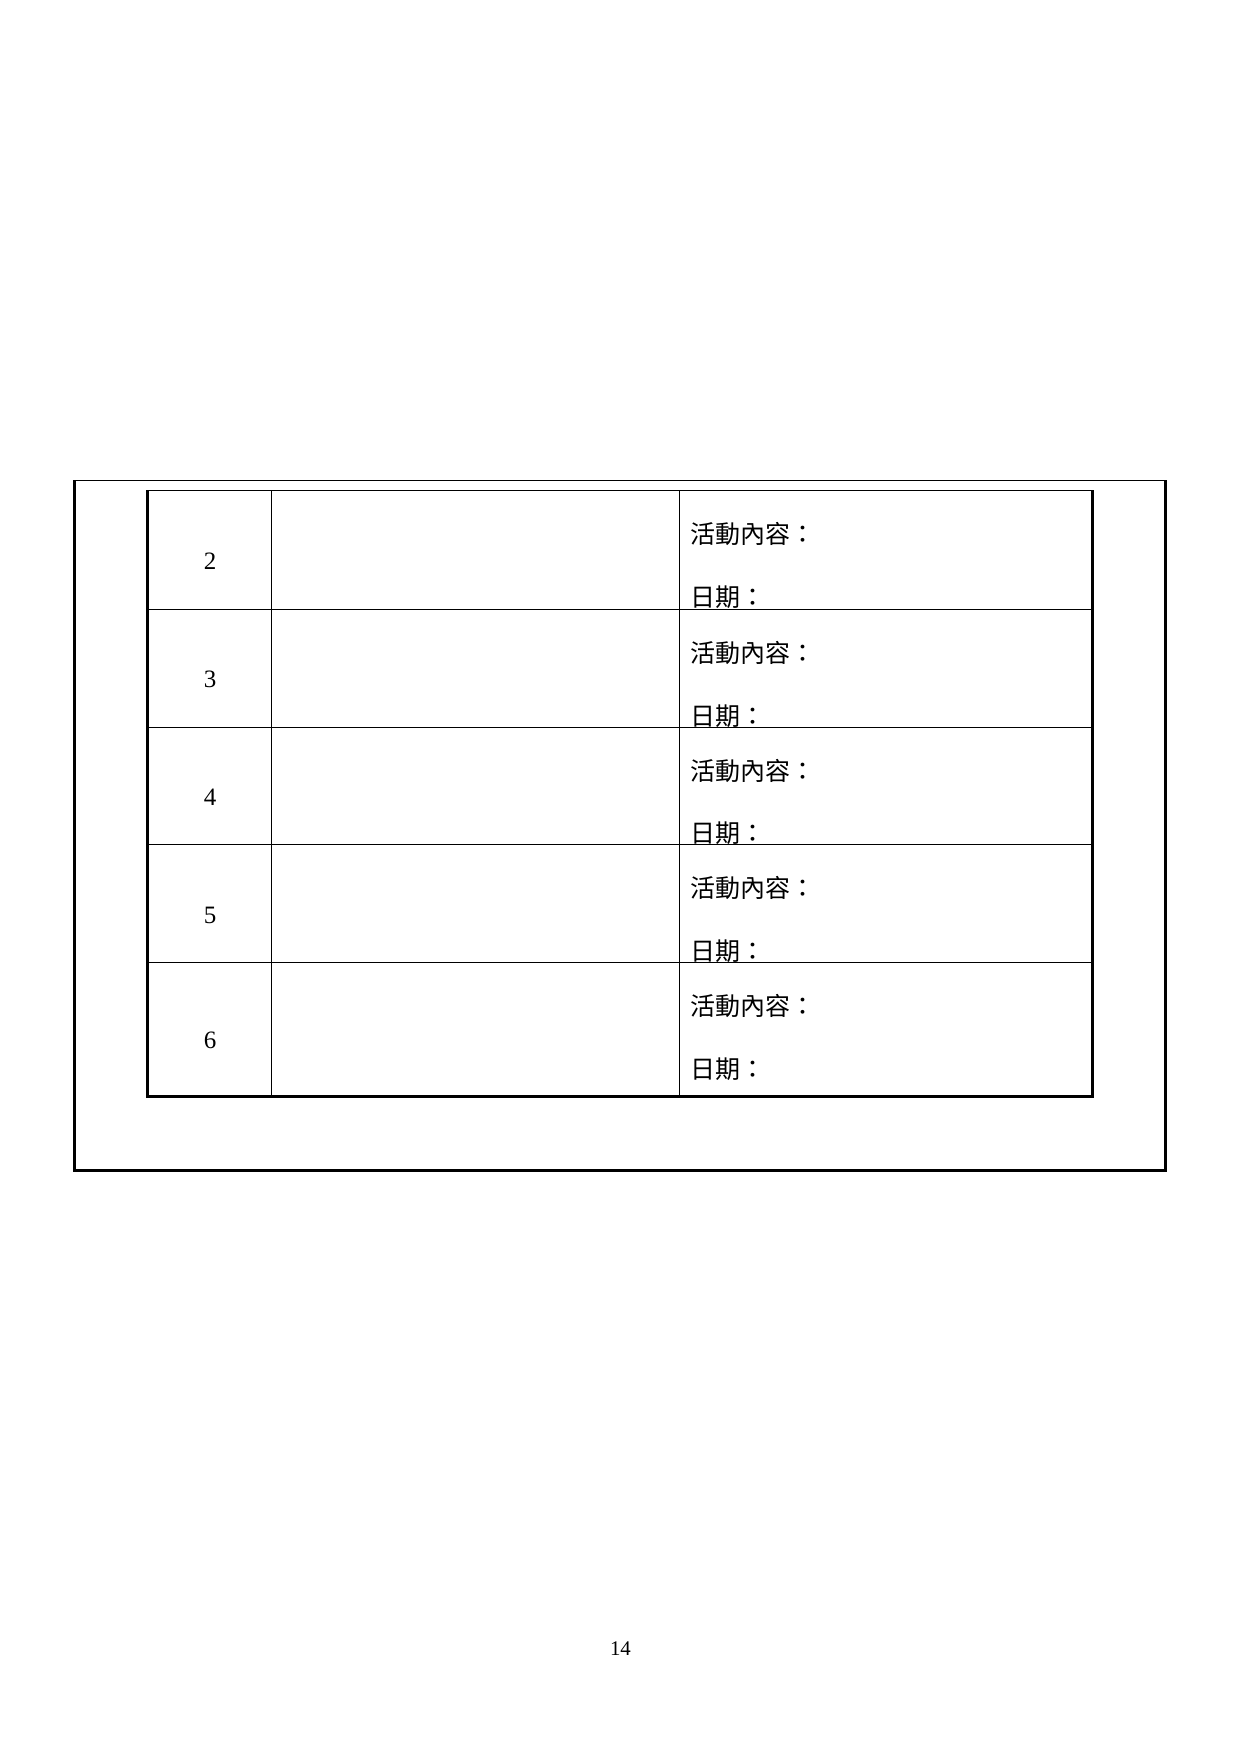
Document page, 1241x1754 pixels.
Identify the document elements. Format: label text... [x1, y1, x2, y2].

table_cell [272, 491, 679, 609]
table_cell 活動內容： 日期： 地點： [680, 845, 1091, 962]
table_cell [272, 610, 679, 727]
table_cell 6 [149, 963, 271, 1094]
table_cell [272, 963, 679, 1094]
table_cell 活動內容： 日期： 地點： [680, 963, 1091, 1094]
table_cell 五、依社群進度運作，填寫對話紀錄表（社群成員分享節錄，請檢附每次活動之對話紀錄表於後，紀錄表格式如【表3附件1】 ）。 六、成果照片（請依實際進行次數自行增列欄位，每次至少1張，並加註說明） 七、初任教師共學社群運作自我評估（請勾選）： [76, 481, 1164, 1169]
table_cell 活動內容： 日期： 地點： [680, 728, 1091, 844]
table_cell 5 [149, 845, 271, 962]
table_cell 2 [149, 491, 271, 609]
table_cell 4 [149, 728, 271, 844]
table_cell 活動內容： 日期： 地點： [680, 491, 1091, 609]
table_cell 活動內容： 日期： 地點： [680, 610, 1091, 727]
table_cell [272, 728, 679, 844]
table_cell [272, 845, 679, 962]
table_cell 3 [149, 610, 271, 727]
